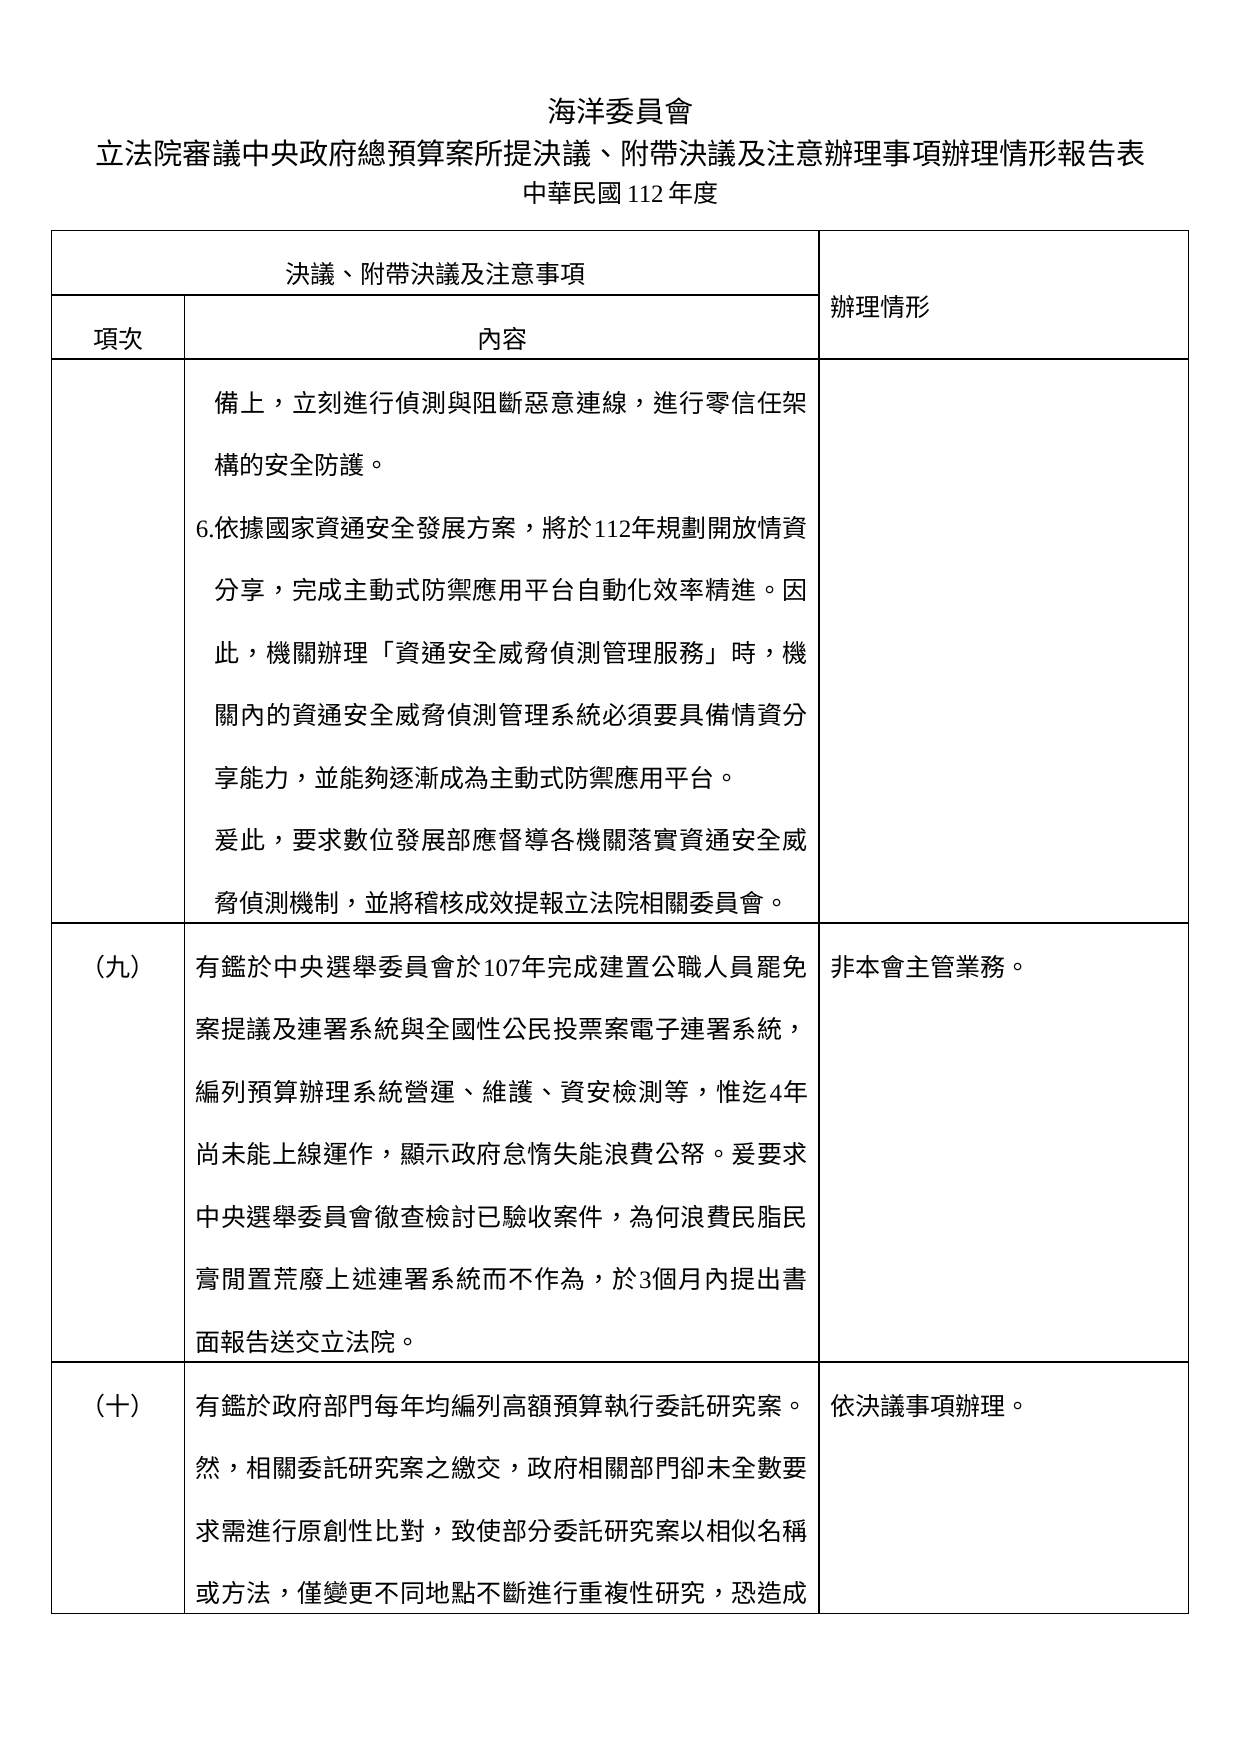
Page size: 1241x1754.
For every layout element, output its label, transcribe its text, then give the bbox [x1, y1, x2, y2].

table_cell 內容 [185, 296, 818, 358]
table_cell [820, 360, 1188, 922]
table_header 辦理情形 [820, 231, 1188, 358]
table_cell 項次 [52, 296, 184, 358]
table_cell 有鑑於政府部門每年均編列高額預算執行委託研究案。然，相關委託研究案之繳交，政府相關部門卻未全數要求需進行原創性比對，致使部分委託研究案以相似名稱或方法，僅變更不同地點不斷進行重複性研究，恐造成 [185, 1363, 818, 1613]
table_cell 有鑑於中央選舉委員會於107年完成建置公職人員罷免案提議及連署系統與全國性公民投票案電子連署系統，編列預算辦理系統營運、維護、資安檢測等，惟迄4年尚未能上線運作，顯示政府怠惰失能浪費公帑。爰要求中央選舉委員會徹查檢討已驗收案件，為何浪費民脂民膏閒置荒廢上述連署系統而不作為，於3個月內提出書面報告送交立法院。 [185, 924, 818, 1361]
table_cell （九） [52, 924, 184, 1361]
table_cell [52, 360, 184, 922]
table_cell （十） [52, 1363, 184, 1613]
table_header 決議、附帶決議及注意事項 [52, 231, 818, 294]
table_cell 備上，立刻進行偵測與阻斷惡意連線，進行零信任架構的安全防護。 依據國家資通安全發展方案，將於112年規劃開放情資分享，完成主動式防禦應用平台自動化效率精進。因此，機關辦理「資通安全威脅偵測管理服務」時，機關內的資通安全威脅偵測管理系統必須要具備情資分享能力，並能夠逐漸成為主動式防禦應用平台。 爰此，要求數位發展部應督導各機關落實資通安全威脅偵測機制，並將稽核成效提報立法院相關委員會。 [185, 360, 818, 922]
table_cell 依決議事項辦理。 [820, 1363, 1188, 1613]
table_cell 非本會主管業務。 [820, 924, 1188, 1361]
